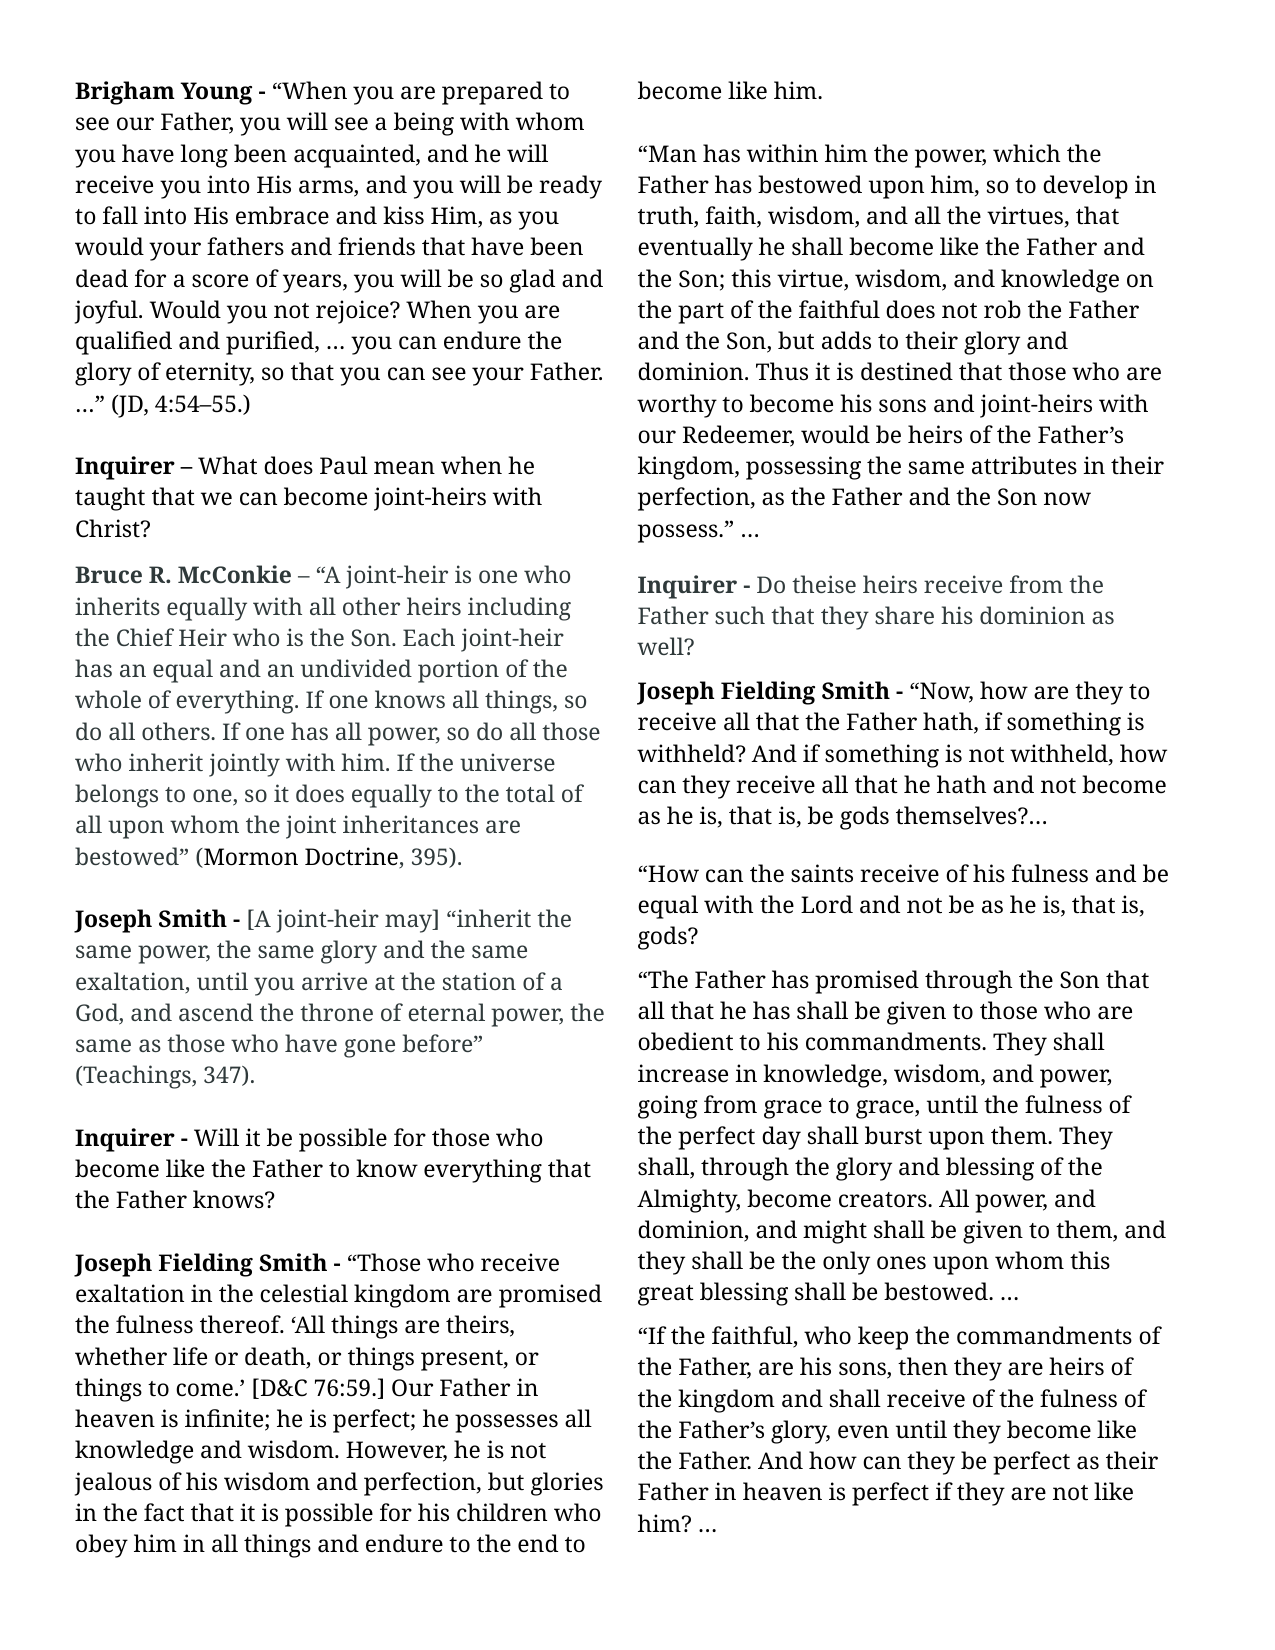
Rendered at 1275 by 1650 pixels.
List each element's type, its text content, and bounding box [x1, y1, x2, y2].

subtitle Inquirer - Do theise heirs receive from the Father such that they share his dominion as well? [637, 569, 1170, 662]
text Brigham Young - “When you are prepared to see our Father, you will see a being with whom you have long been acquainted, and he will receive you into His arms, and you will be ready to fall into His embrace and kiss Him, as you would your fathers and friends that have been dead for a score of years, you will be so glad and joyful. Would you not rejoice? When you are qualified and purified, … you can endure the glory of eternity, so that you can see your Father. …” (JD, 4:54–55.) [75, 75, 607, 419]
text “The Father has promised through the Son that all that he has shall be given to those who are obedient to his commandments. They shall increase in knowledge, wisdom, and power, going from grace to grace, until the fulness of the perfect day shall burst upon them. They shall, through the glory and blessing of the Almighty, become creators. All power, and dominion, and might shall be given to them, and they shall be the only ones upon whom this great blessing shall be bestowed. … [637, 964, 1170, 1308]
text Joseph Fielding Smith - “Now, how are they to receive all that the Father hath, if something is withheld? And if something is not withheld, how can they receive all that he hath and not become as he is, that is, be gods themselves?… [637, 675, 1170, 831]
subtitle Inquirer – What does Paul mean when he taught that we can become joint-heirs with Christ? [75, 450, 607, 544]
text “Man has within him the power, which the Father has bestowed upon him, so to develop in truth, faith, wisdom, and all the virtues, that eventually he shall become like the Father and the Son; this virtue, wisdom, and knowledge on the part of the faithful does not rob the Father and the Son, but adds to their glory and dominion. Thus it is destined that those who are worthy to become his sons and joint-heirs with our Redeemer, would be heirs of the Father’s kingdom, possessing the same attributes in their perfection, as the Father and the Son now possess.” … [637, 137, 1170, 544]
text become like him. [637, 75, 1170, 106]
text Inquirer - Will it be possible for those who become like the Father to know everything that the Father knows? [75, 1122, 607, 1216]
text Joseph Fielding Smith - “Those who receive exaltation in the celestial kingdom are promised the fulness thereof. ‘All things are theirs, whether life or death, or things present, or things to come.’ [D&C 76:59.] Our Father in heaven is infinite; he is perfect; he possesses all knowledge and wisdom. However, he is not jealous of his wisdom and perfection, but glories in the fact that it is possible for his children who obey him in all things and endure to the end to [75, 1247, 607, 1559]
text Bruce R. McConkie – “A joint-heir is one who inherits equally with all other heirs including the Chief Heir who is the Son. Each joint-heir has an equal and an undivided portion of the whole of everything. If one knows all things, so do all others. If one has all power, so do all those who inherit jointly with him. If the universe belongs to one, so it does equally to the total of all upon whom the joint inheritances are bestowed” (Mormon Doctrine, 395). [75, 559, 607, 872]
text “How can the saints receive of his fulness and be equal with the Lord and not be as he is, that is, gods? [637, 858, 1170, 951]
text Joseph Smith - [A joint-heir may] “inherit the same power, the same glory and the same exaltation, until you arrive at the station of a God, and ascend the throne of eternal power, the same as those who have gone before” (Teachings, 347). [75, 903, 607, 1091]
text “If the faithful, who keep the commandments of the Father, are his sons, then they are heirs of the kingdom and shall receive of the fulness of the Father’s glory, even until they become like the Father. And how can they be perfect as their Father in heaven is perfect if they are not like him? … [637, 1320, 1170, 1539]
